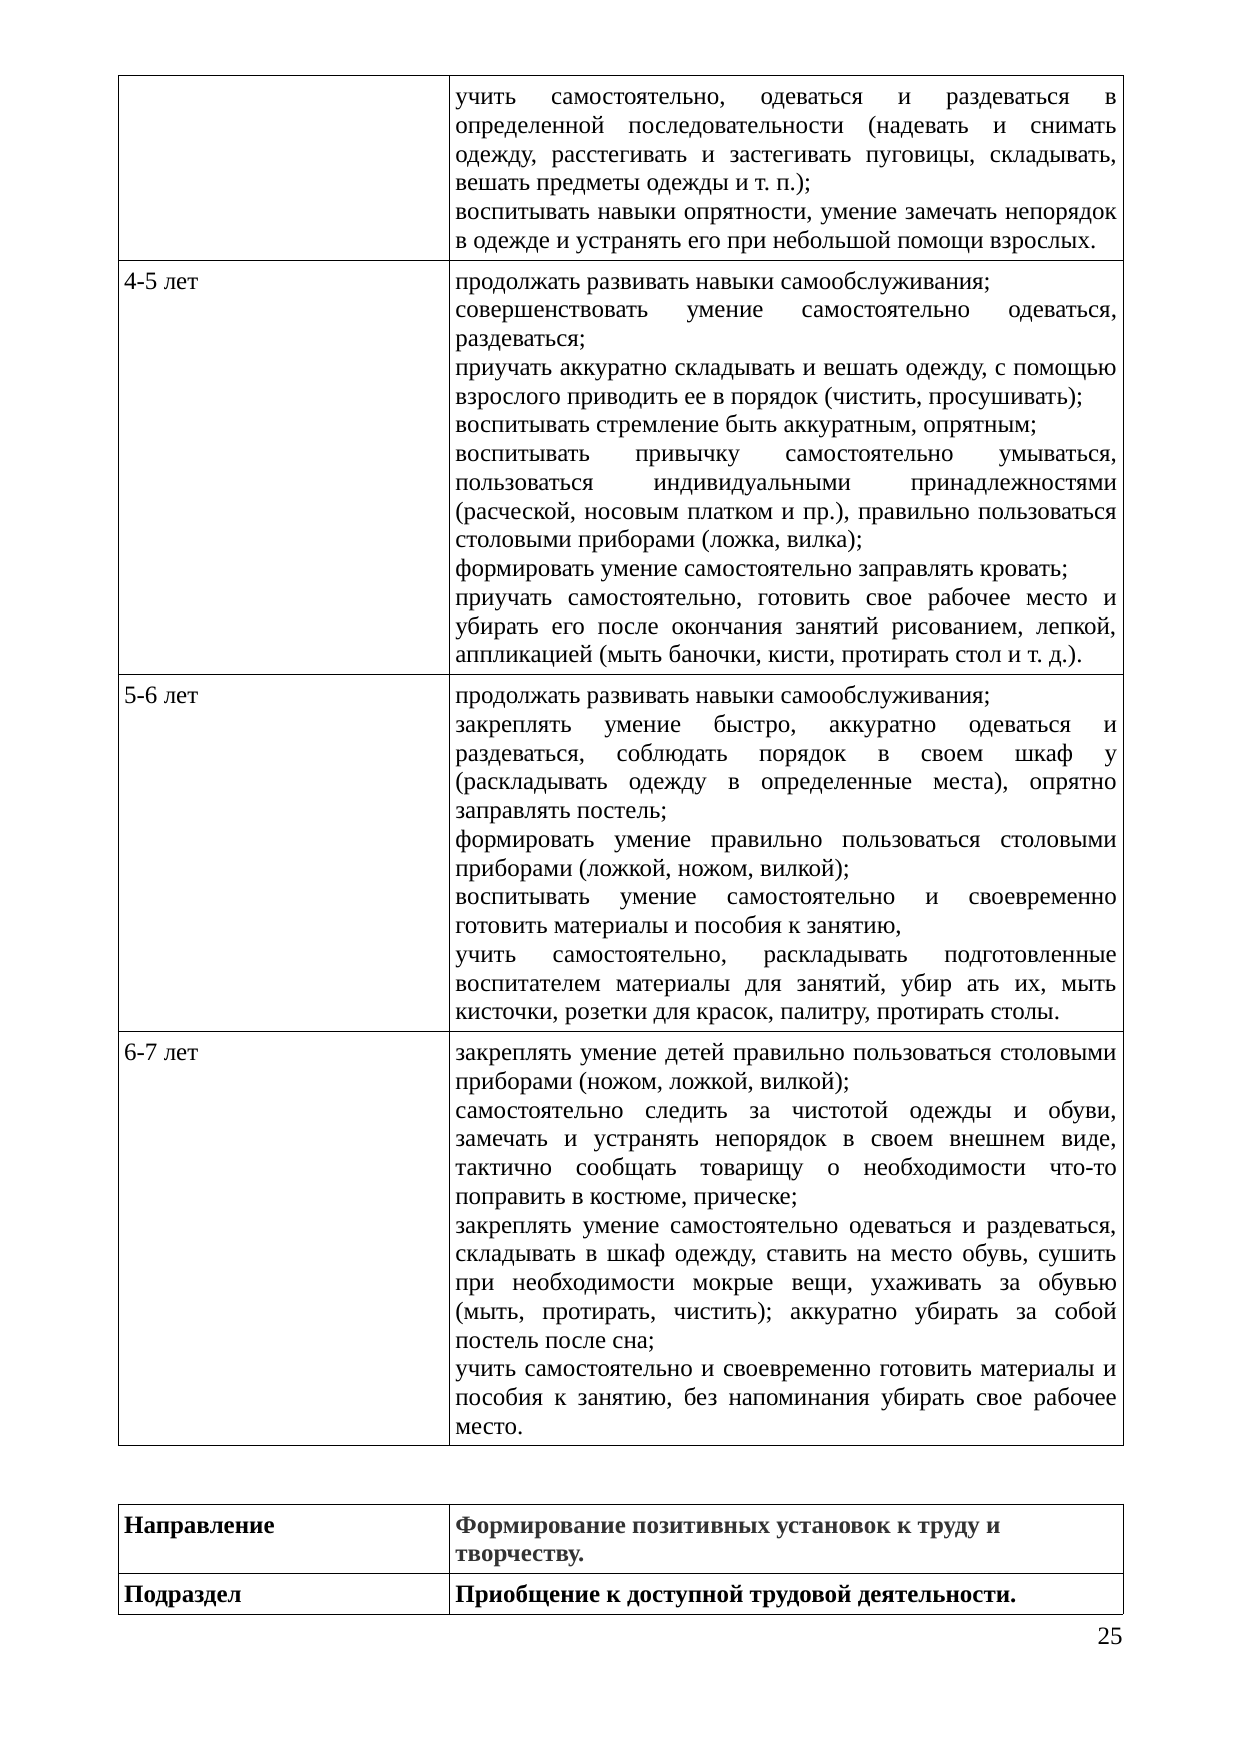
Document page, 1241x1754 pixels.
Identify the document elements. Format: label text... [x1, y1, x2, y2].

table_header Направление [119, 1505, 449, 1573]
table_cell [119, 76, 449, 259]
table_cell 4-5 лет [119, 261, 449, 674]
table_cell учить самостоятельно, одеваться и раздеваться в определенной последовательности (надевать и снимать одежду, расстегивать и застегивать пуговицы, складывать, вешать предметы одежды и т. п.); воспитывать навыки опрятности, умение замечать непорядок в одежде и устранять его при небольшой помощи взрослых. [450, 76, 1123, 259]
table_cell продолжать развивать навыки самообслуживания; закреплять умение быстро, аккуратно одеваться и раздеваться, соблюдать порядок в своем шкаф у (раскладывать одежду в определенные места), опрятно заправлять постель; формировать умение правильно пользоваться столовыми приборами (ложкой, ножом, вилкой); воспитывать умение самостоятельно и своевременно готовить материалы и пособия к занятию, учить самостоятельно, раскладывать подготовленные воспитателем материалы для занятий, убир ать их, мыть кисточки, розетки для красок, палитру, протирать столы. [450, 675, 1123, 1031]
table_cell 6-7 лет [119, 1032, 449, 1445]
table_cell закреплять умение детей правильно пользоваться столовыми приборами (ножом, ложкой, вилкой); самостоятельно следить за чистотой одежды и обуви, замечать и устранять непорядок в своем внешнем виде, тактично сообщать товарищу о необходимости что-то поправить в костюме, прическе; закреплять умение самостоятельно одеваться и раздеваться, складывать в шкаф одежду, ставить на место обувь, сушить при необходимости мокрые вещи, ухаживать за обувью (мыть, протирать, чистить); аккуратно убирать за собой постель после сна; учить самостоятельно и своевременно готовить материалы и пособия к занятию, без напоминания убирать свое рабочее место. [450, 1032, 1123, 1445]
table_cell 5-6 лет [119, 675, 449, 1031]
table_header Формирование позитивных установок к труду и творчеству. [450, 1505, 1123, 1573]
table_cell Приобщение к доступной трудовой деятельности. [450, 1574, 1123, 1614]
table_cell продолжать развивать навыки самообслуживания; совершенствовать умение самостоятельно одеваться, раздеваться; приучать аккуратно складывать и вешать одежду, с помощью взрослого приводить ее в порядок (чистить, просушивать); воспитывать стремление быть аккуратным, опрятным; воспитывать привычку самостоятельно умываться, пользоваться индивидуальными принадлежностями (расческой, носовым платком и пр.), правильно пользоваться столовыми приборами (ложка, вилка); формировать умение самостоятельно заправлять кровать; приучать самостоятельно, готовить свое рабочее место и убирать его после окончания занятий рисованием, лепкой, аппликацией (мыть баночки, кисти, протирать стол и т. д.). [450, 261, 1123, 674]
table_cell Подраздел [119, 1574, 449, 1614]
